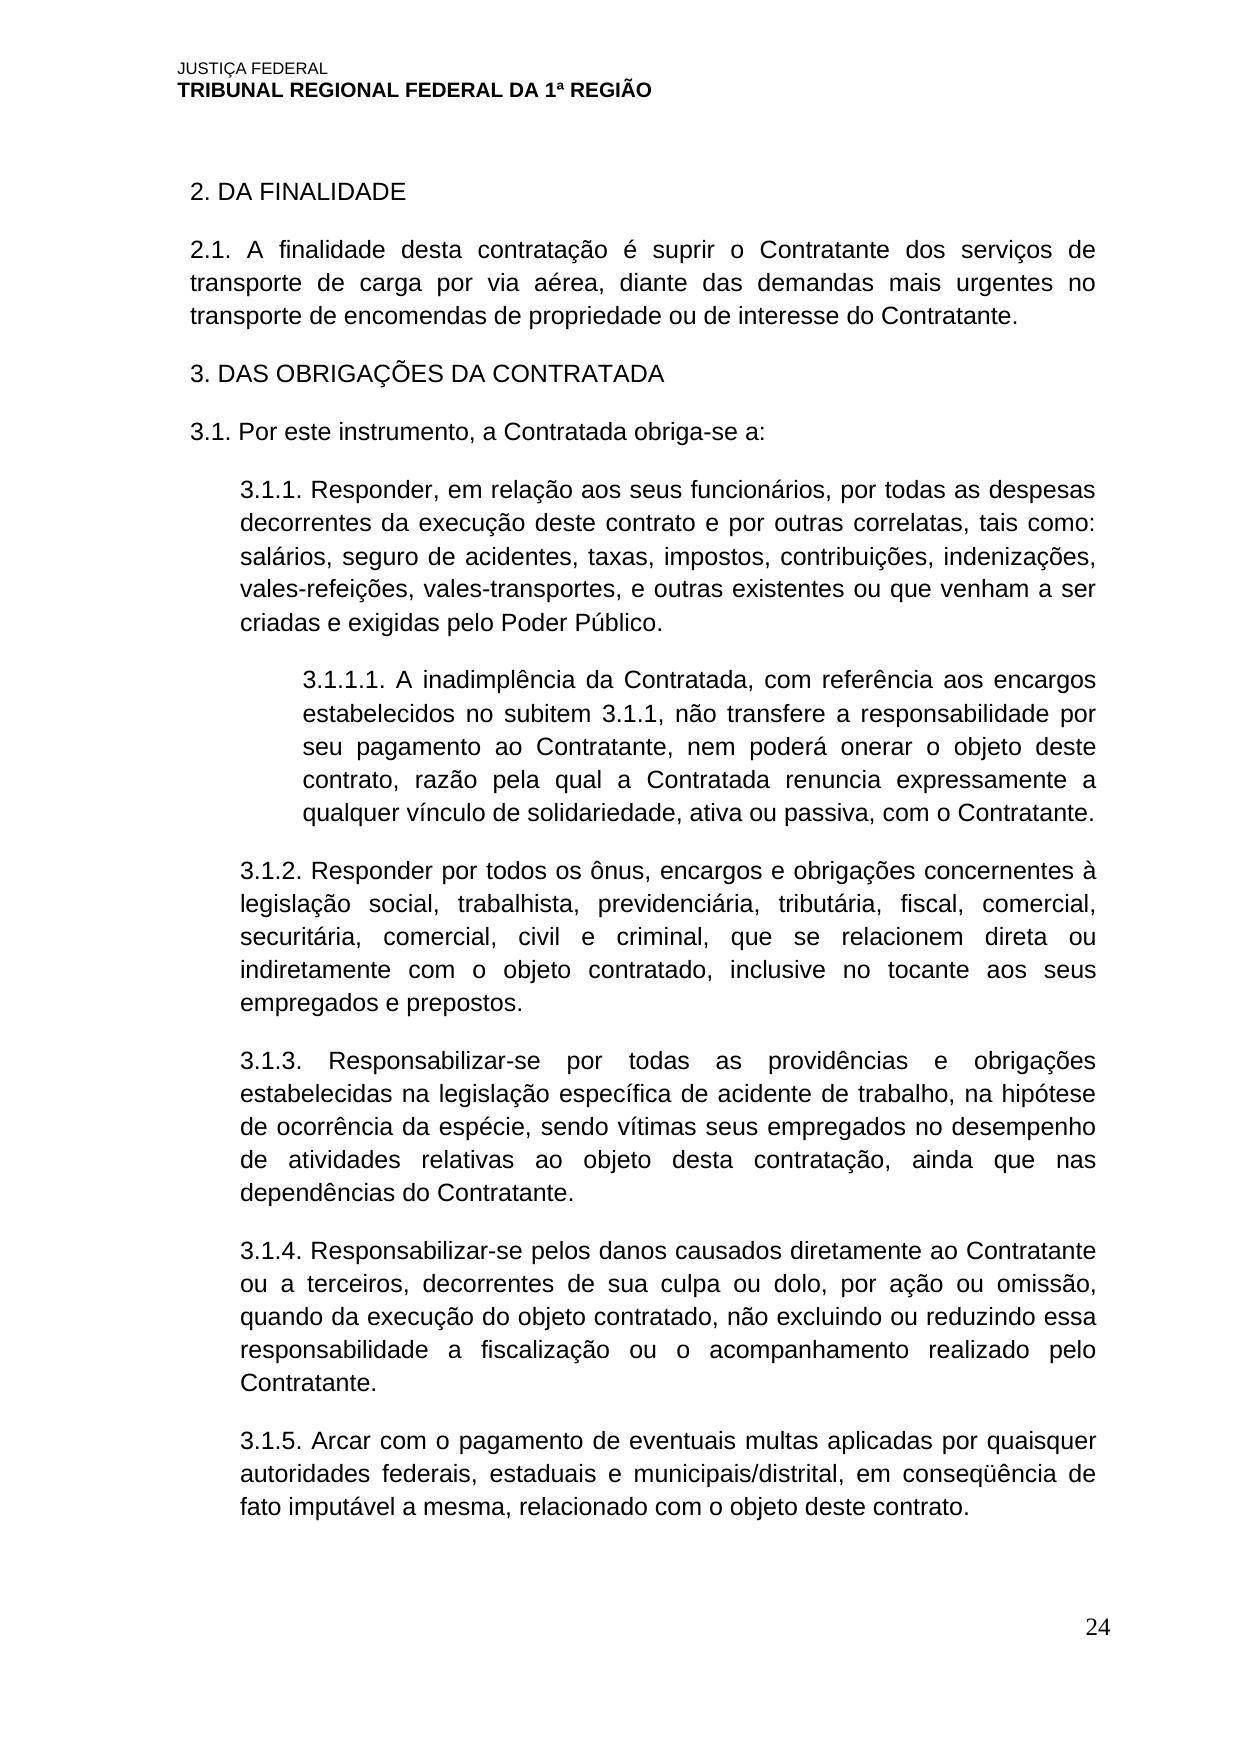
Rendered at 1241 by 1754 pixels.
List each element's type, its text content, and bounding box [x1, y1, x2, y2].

text 3.1.2. Responder por todos os ônus, encargos e obrigações concernentes à legislação social, trabalhista, previdenciária, tributária, fiscal, comercial, securitária, comercial, civil e criminal, que se relacionem direta ou indiretamente com o objeto contratado, inclusive no tocante aos seus empregados e prepostos. [985, 856, 1098, 1016]
text 3.1.4. Responsabilizar-se pelos danos causados diretamente ao Contratante ou a terceiros, decorrentes de sua culpa ou dolo, por ação ou omissão, quando da execução do objeto contratado, não excluindo ou reduzindo essa responsabilidade a fiscalização ou o acompanhamento realizado pelo Contratante. [240, 1236, 1098, 1397]
text 3.1.1. Responder, em relação aos seus funcionários, por todas as despesas decorrentes da execução deste contrato e por outras correlatas, tais como: salários, seguro de acidentes, taxas, impostos, contribuições, indenizações, vales-refeições, vales-transportes, e outras existentes ou que venham a ser criadas e exigidas pelo Poder Público. [240, 475, 1098, 636]
text 3.1.1.1. A inadimplência da Contratada, com referência aos encargos estabelecidos no subitem 3.1.1, não transfere a responsabilidade por seu pagamento ao Contratante, nem poderá onerar o objeto deste contrato, razão pela qual a Contratada renuncia expressamente a qualquer vínculo de solidariedade, ativa ou passiva, com o Contratante. [985, 666, 1098, 826]
text 3. DAS OBRIGAÇÕES DA CONTRATADA [190, 359, 1098, 388]
text 2.1. A finalidade desta contratação é suprir o Contratante dos serviços de transporte de carga por via aérea, diante das demandas mais urgentes no transporte de encomendas de propriedade ou de interesse do Contratante. [190, 235, 1098, 330]
text 3.1.3. Responsabilizar-se por todas as providências e obrigações estabelecidas na legislação específica de acidente de trabalho, na hipótese de ocorrência da espécie, sendo vítimas seus empregados no desempenho de atividades relativas ao objeto desta contratação, ainda que nas dependências do Contratante. [985, 1046, 1098, 1207]
text 3.1.2. Responder por todos os ônus, encargos e obrigações concernentes à legislação social, trabalhista, previdenciária, tributária, fiscal, comercial, securitária, comercial, civil e criminal, que se relacionem direta ou indiretamente com o objeto contratado, inclusive no tocante aos seus empregados e prepostos. [240, 856, 308, 1016]
text 3.1. Por este instrumento, a Contratada obriga-se a: [190, 417, 1098, 446]
text 2. DA FINALIDADE [190, 177, 1098, 206]
text 3.1.5. Arcar com o pagamento de eventuais multas aplicadas por quaisquer autoridades federais, estaduais e municipais/distrital, em conseqüência de fato imputável a mesma, relacionado com o objeto deste contrato. [240, 1426, 1098, 1521]
text 3.1.3. Responsabilizar-se por todas as providências e obrigações estabelecidas na legislação específica de acidente de trabalho, na hipótese de ocorrência da espécie, sendo vítimas seus empregados no desempenho de atividades relativas ao objeto desta contratação, ainda que nas dependências do Contratante. [240, 1046, 308, 1207]
